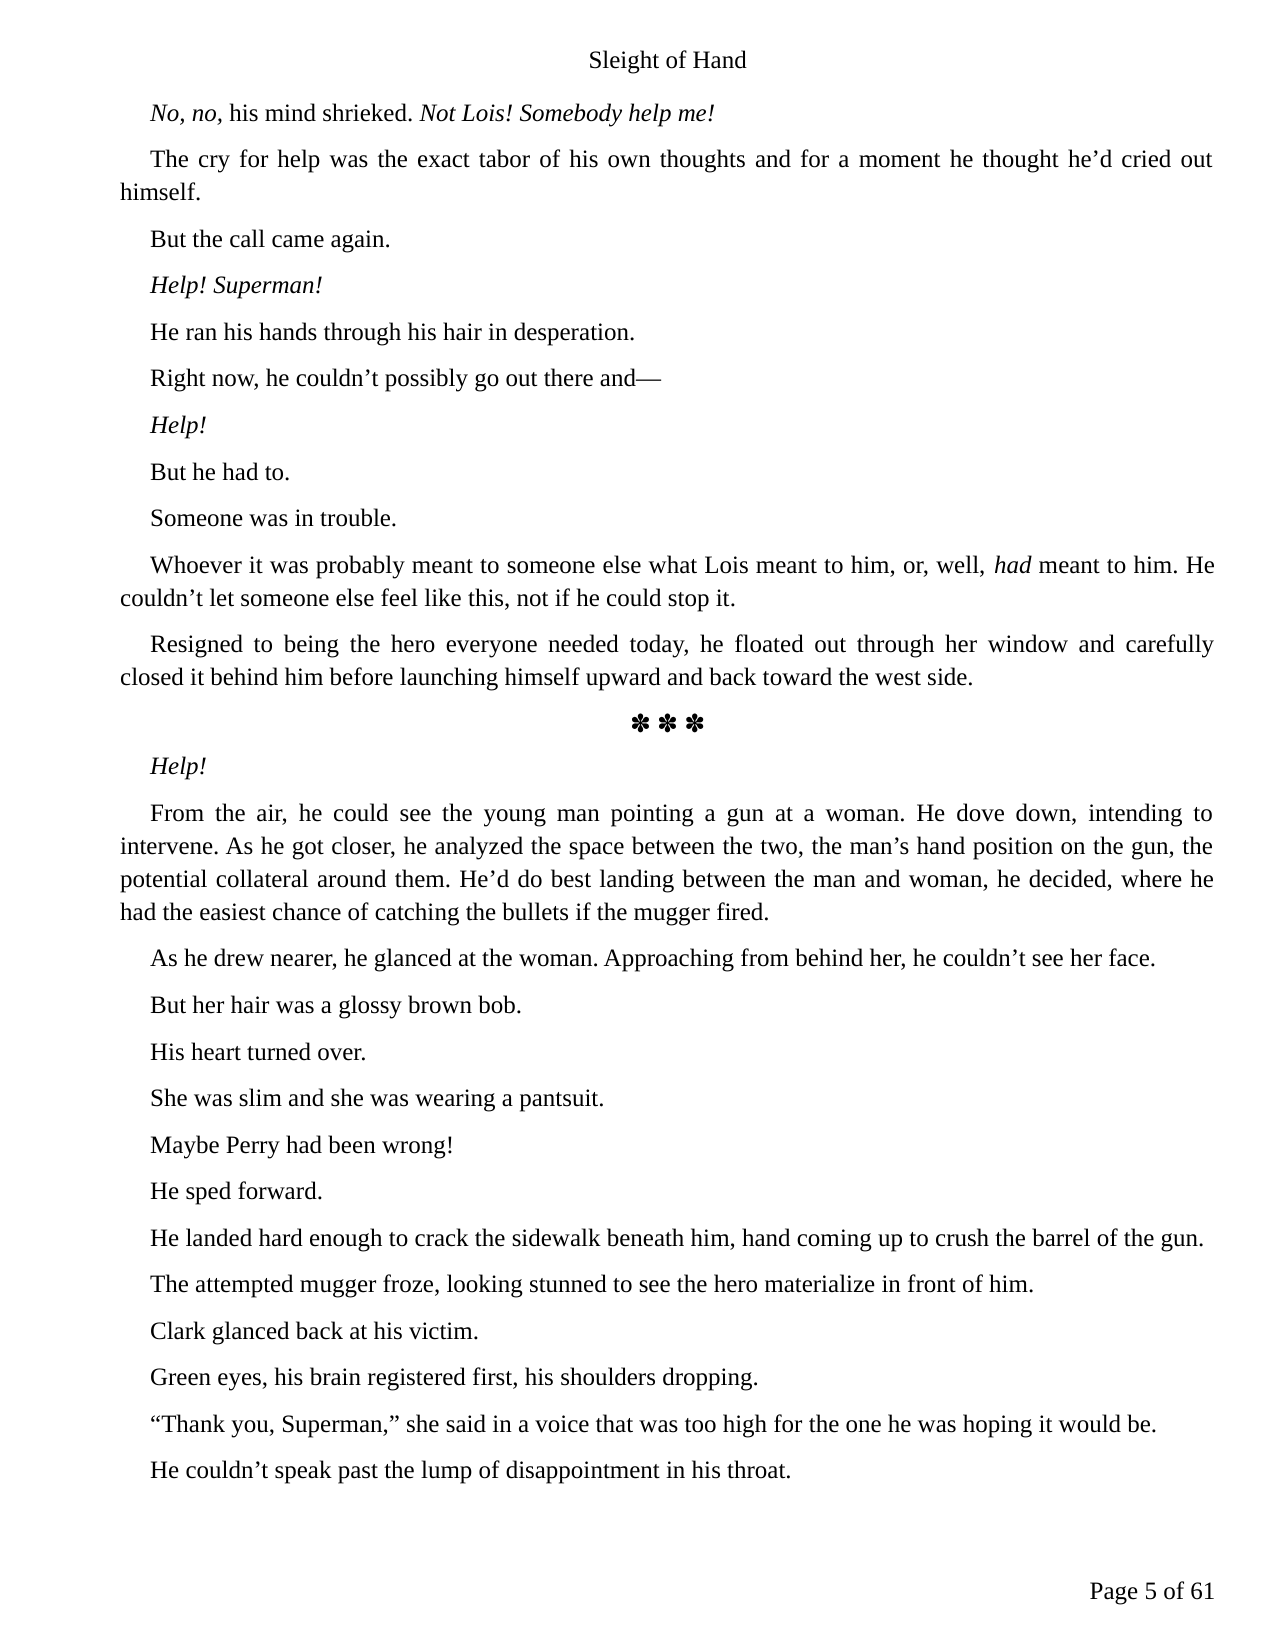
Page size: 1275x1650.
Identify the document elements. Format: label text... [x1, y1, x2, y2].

text As he drew nearer, he glanced at the woman. Approaching from behind her, he couldn’t see her face. [120, 943, 1215, 972]
text Help! [120, 751, 1215, 780]
text He landed hard enough to crack the sidewalk beneath him, hand coming up to crush the barrel of the gun. [120, 1223, 1215, 1252]
text ✽ ✽ ✽ [120, 709, 1215, 738]
text Clark glanced back at his victim. [120, 1316, 1215, 1345]
text Green eyes, his brain registered first, his shoulders dropping. [120, 1362, 1215, 1391]
text No, no, his mind shrieked. Not Lois! Somebody help me! [120, 98, 1215, 126]
text Whoever it was probably meant to someone else what Lois meant to him, or, well, had meant to him. He couldn’t let someone else feel like this, not if he could stop it. [120, 550, 1215, 612]
text Someone was in trouble. [120, 503, 1215, 532]
text Right now, he couldn’t possibly go out there and— [120, 363, 1215, 392]
text She was slim and she was wearing a pantsuit. [120, 1083, 1215, 1112]
text “Thank you, Superman,” she said in a voice that was too high for the one he was hoping it would be. [120, 1409, 1215, 1438]
text The attempted mugger froze, looking stunned to see the hero materialize in front of him. [120, 1269, 1215, 1298]
text But her hair was a glossy brown bob. [120, 990, 1215, 1019]
text Help! [120, 410, 1215, 439]
text He ran his hands through his hair in desperation. [120, 317, 1215, 346]
text He sped forward. [120, 1176, 1215, 1205]
text Resigned to being the hero everyone needed today, he floated out through her window and carefully closed it behind him before launching himself upward and back toward the west side. [120, 629, 1215, 691]
text His heart turned over. [120, 1037, 1215, 1065]
text Help! Superman! [120, 270, 1215, 299]
text Maybe Perry had been wrong! [120, 1130, 1215, 1158]
text But the call came again. [120, 224, 1215, 253]
text From the air, he could see the young man pointing a gun at a woman. He dove down, intending to intervene. As he got closer, he analyzed the space between the two, the man’s hand position on the gun, the potential collateral around them. He’d do best landing between the man and woman, he decided, where he had the easiest chance of catching the bullets if the mugger fired. [120, 798, 1215, 926]
text The cry for help was the exact tabor of his own thoughts and for a moment he thought he’d cried out himself. [120, 144, 1215, 206]
text He couldn’t speak past the lump of disappointment in his throat. [120, 1456, 1215, 1484]
text But he had to. [120, 457, 1215, 485]
